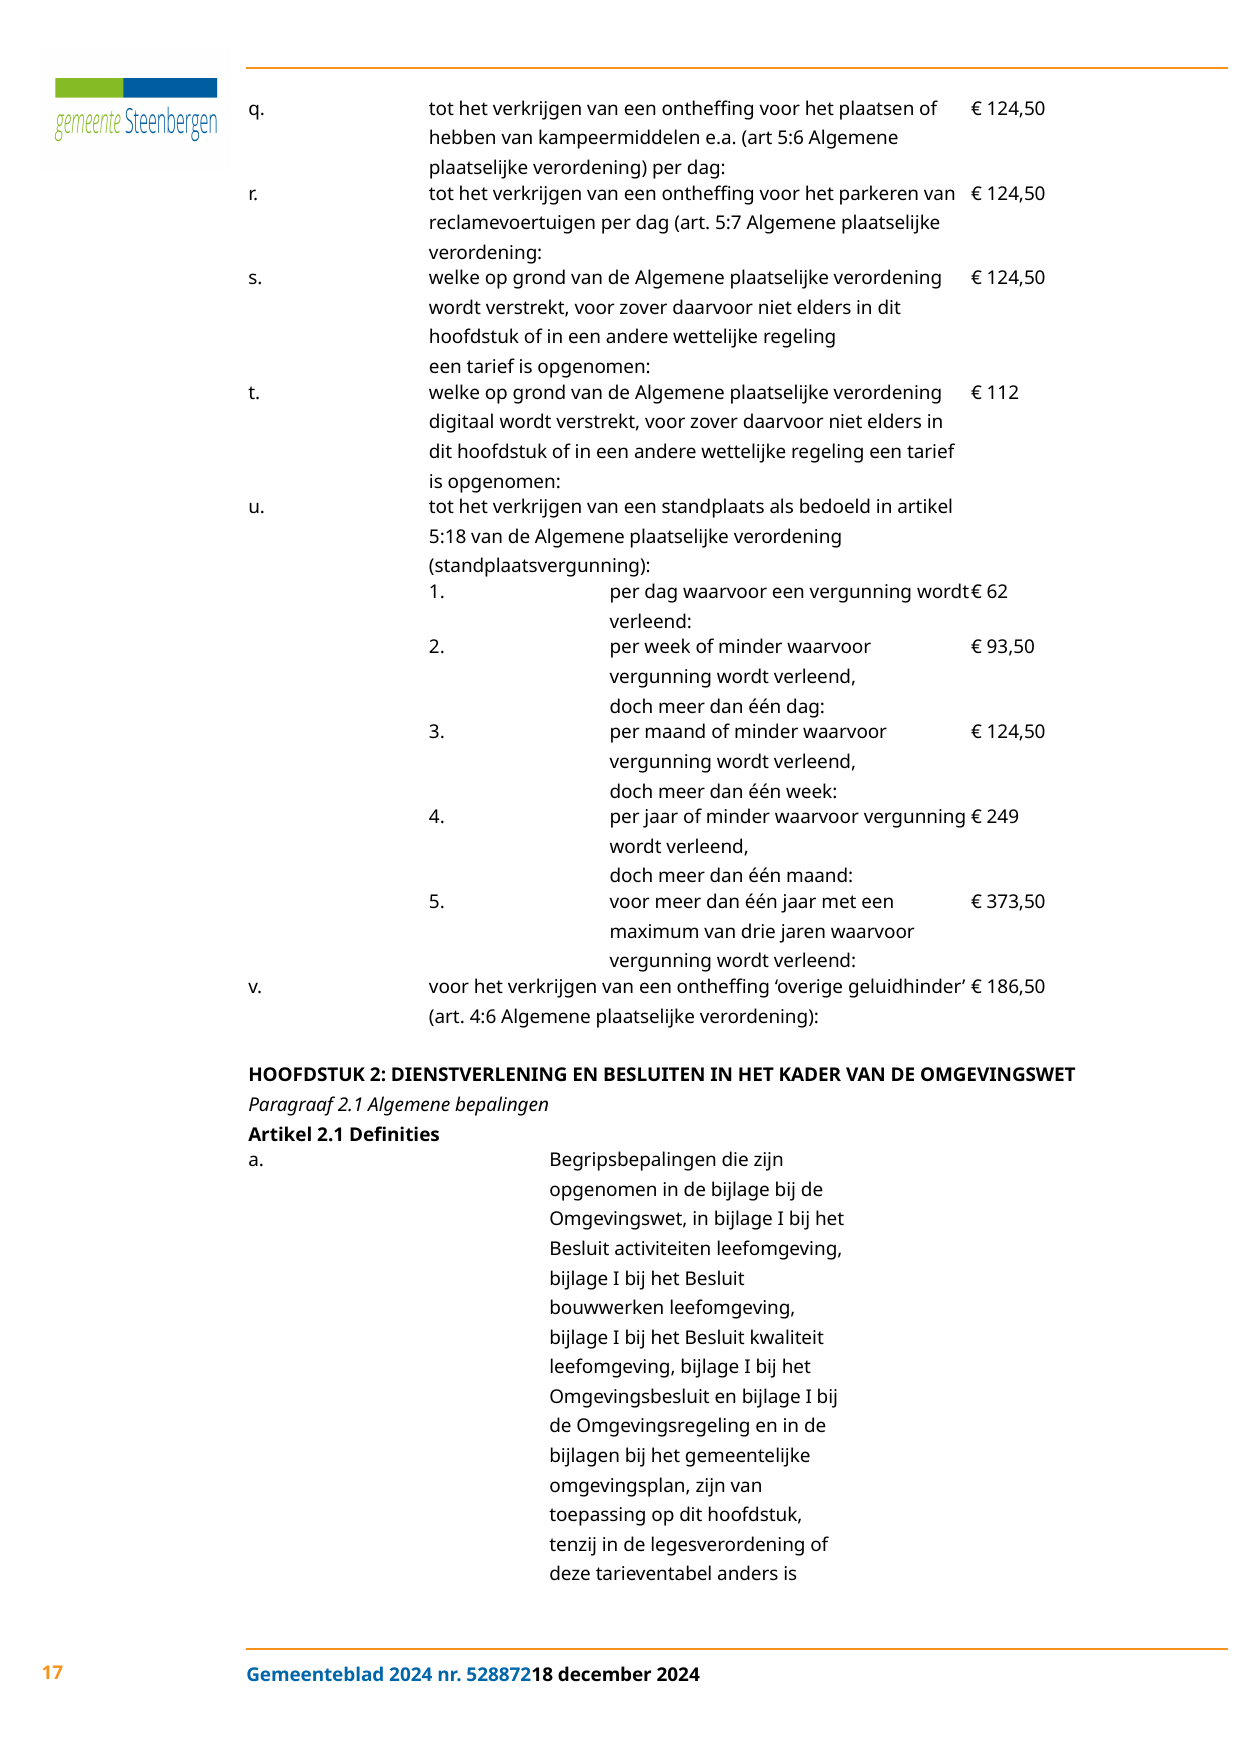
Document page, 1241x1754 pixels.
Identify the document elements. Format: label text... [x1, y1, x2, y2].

table_cell voor het verkrijgen van een ontheffing ‘overige geluidhinder’ (art. 4:6 Algemene plaatselijke verordening): [429, 973, 971, 1029]
table_cell per week of minder waarvoor vergunning wordt verleend, doch meer dan één dag: [609, 634, 971, 719]
table_cell s. [248, 265, 429, 379]
table_cell € 62 [971, 579, 1152, 634]
table_cell tot het verkrijgen van een ontheffing voor het parkeren van reclamevoertuigen per dag (art. 5:7 Algemene plaatselijke verordening: [429, 180, 971, 264]
table_cell € 373,50 [971, 889, 1152, 973]
table_cell € 124,50 [971, 265, 1152, 379]
text Paragraaf 2.1 Algemene bepalingen [248, 1091, 1152, 1117]
table_cell 4. [429, 804, 609, 888]
table_cell € 249 [971, 804, 1152, 888]
text HOOFDSTUK 2: DIENSTVERLENING EN BESLUITEN IN HET KADER VAN DE OMGEVINGSWET [248, 1061, 1152, 1087]
table_cell € 93,50 [971, 634, 1152, 719]
table_cell v. [248, 973, 429, 1029]
table_cell Begripsbepalingen die zijn opgenomen in de bijlage bij de Omgevingswet, in bijlage I bij het Besluit activiteiten leefomgeving, bijlage I bij het Besluit bouwwerken leefomgeving, bijlage I bij het Besluit kwaliteit leefomgeving, bijlage I bij het Omgevingsbesluit en bijlage I bij de Omgevingsregeling en in de bijlagen bij het gemeentelijke omgevingsplan, zijn van toepassing op dit hoofdstuk, tenzij in de legesverordening of deze tarieventabel anders is [549, 1146, 850, 1586]
table_cell a. [248, 1146, 549, 1586]
table_cell welke op grond van de Algemene plaatselijke verordening digitaal wordt verstrekt, voor zover daarvoor niet elders in dit hoofdstuk of in een andere wettelijke regeling een tarief is opgenomen: [429, 379, 971, 493]
table_cell € 124,50 [971, 95, 1152, 180]
picture [41, 47, 231, 172]
table_cell € 112 [971, 379, 1152, 493]
table_cell € 124,50 [971, 719, 1152, 803]
table_cell € 124,50 [971, 180, 1152, 264]
table_cell per maand of minder waarvoor vergunning wordt verleend, doch meer dan één week: [609, 719, 971, 803]
table_cell 2. [429, 634, 609, 719]
table_cell welke op grond van de Algemene plaatselijke verordening wordt verstrekt, voor zover daarvoor niet elders in dit hoofdstuk of in een andere wettelijke regeling een tarief is opgenomen: [429, 265, 971, 379]
table_cell tot het verkrijgen van een standplaats als bedoeld in artikel 5:18 van de Algemene plaatselijke verordening (standplaatsvergunning): [429, 494, 971, 578]
table_cell voor meer dan één jaar met een maximum van drie jaren waarvoor vergunning wordt verleend: [609, 889, 971, 973]
table_cell tot het verkrijgen van een ontheffing voor het plaatsen of hebben van kampeermiddelen e.a. (art 5:6 Algemene plaatselijke verordening) per dag: [429, 95, 971, 180]
table_cell per jaar of minder waarvoor vergunning wordt verleend, doch meer dan één maand: [609, 804, 971, 888]
table_cell per dag waarvoor een vergunning wordt verleend: [609, 579, 971, 634]
table_cell [850, 1146, 1152, 1586]
table_cell € 186,50 [971, 973, 1152, 1029]
table_cell [248, 634, 429, 719]
table_cell [248, 804, 429, 888]
table_cell r. [248, 180, 429, 264]
table_cell 1. [429, 579, 609, 634]
table_cell 5. [429, 889, 609, 973]
table_cell u. [248, 494, 429, 578]
table_cell 3. [429, 719, 609, 803]
table_header Artikel 2.1 Definities [248, 1121, 850, 1146]
table_header [850, 1121, 1152, 1146]
table_cell t. [248, 379, 429, 493]
table_cell q. [248, 95, 429, 180]
table_cell [971, 494, 1152, 578]
table_cell [248, 719, 429, 803]
table_cell [248, 579, 429, 634]
table_cell [248, 889, 429, 973]
